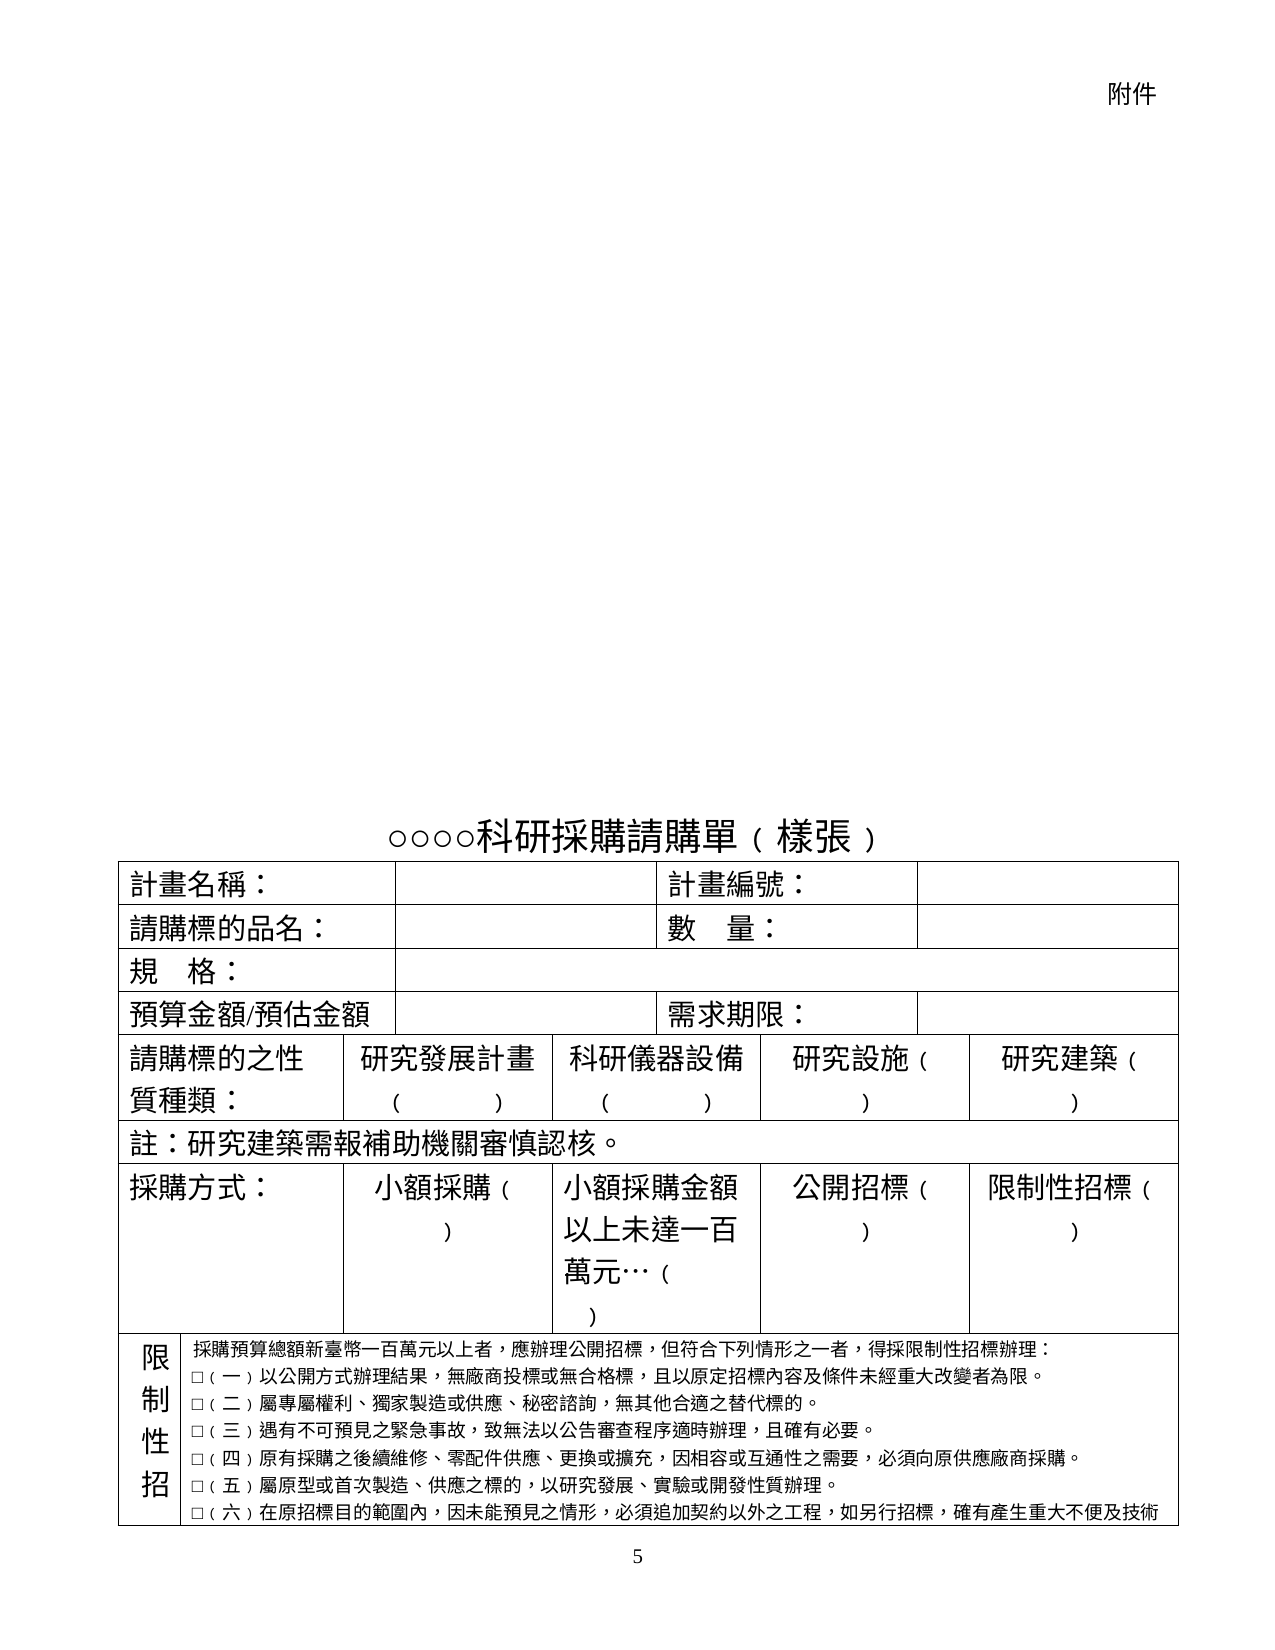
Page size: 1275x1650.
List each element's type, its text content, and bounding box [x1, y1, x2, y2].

table_cell 研究設施﹙ ﹚ [761, 1035, 969, 1120]
table_cell 註：研究建築需報補助機關審慎認核。 [119, 1121, 1178, 1163]
table_cell 數 量： [657, 905, 917, 947]
table_cell [396, 905, 656, 947]
table_cell 限制性招 [119, 1334, 180, 1525]
table_cell 研究發展計畫﹙ ﹚ [344, 1035, 552, 1120]
table_cell 規 格： [119, 949, 395, 991]
table_cell [918, 992, 1178, 1034]
table_cell 預算金額/預估金額 [119, 992, 395, 1034]
text ○○○○科研採購請購單﹙樣張﹚ [118, 807, 1157, 861]
table_cell 限制性招標﹙ ﹚ [970, 1164, 1178, 1333]
table_cell 小額採購﹙ ﹚ [344, 1164, 552, 1333]
table_cell 請購標的品名： [119, 905, 395, 947]
table_cell 公開招標﹙ ﹚ [761, 1164, 969, 1333]
table_cell [396, 992, 656, 1034]
table_cell 採購預算總額新臺幣一百萬元以上者，應辦理公開招標，但符合下列情形之一者，得採限制性招標辦理： □﹙一﹚以公開方式辦理結果，無廠商投標或無合格標，且以原定招標內容及條件未經重大改變者為限。 □﹙二﹚屬專屬權利、獨家製造或供應、秘密諮詢，無其他合適之替代標的。 □﹙三﹚遇有不可預見之緊急事故，致無法以公告審查程序適時辦理，且確有必要。 □﹙四﹚原有採購之後續維修、零配件供應、更換或擴充，因相容或互通性之需要，必須向原供應廠商採購。 □﹙五﹚屬原型或首次製造、供應之標的，以研究發展、實驗或開發性質辦理。 □﹙六﹚在原招標目的範圍內，因未能預見之情形，必須追加契約以外之工程，如另行招標，確有產生重大不便及技術 [181, 1334, 1178, 1525]
table_cell 小額採購金額以上未達一百萬元…﹙ ﹚ [553, 1164, 760, 1333]
table_header 計畫名稱： [119, 862, 395, 904]
table_cell 請購標的之性質種類： [119, 1035, 343, 1120]
table_cell 需求期限： [657, 992, 917, 1034]
table_cell 研究建築﹙ ﹚ [970, 1035, 1178, 1120]
table_header [918, 862, 1178, 904]
table_header [396, 862, 656, 904]
table_header 計畫編號： [657, 862, 917, 904]
table_cell 科研儀器設備﹙ ﹚ [553, 1035, 760, 1120]
table_cell [396, 949, 1178, 991]
table_cell [918, 905, 1178, 947]
table_cell 採購方式： [119, 1164, 343, 1333]
